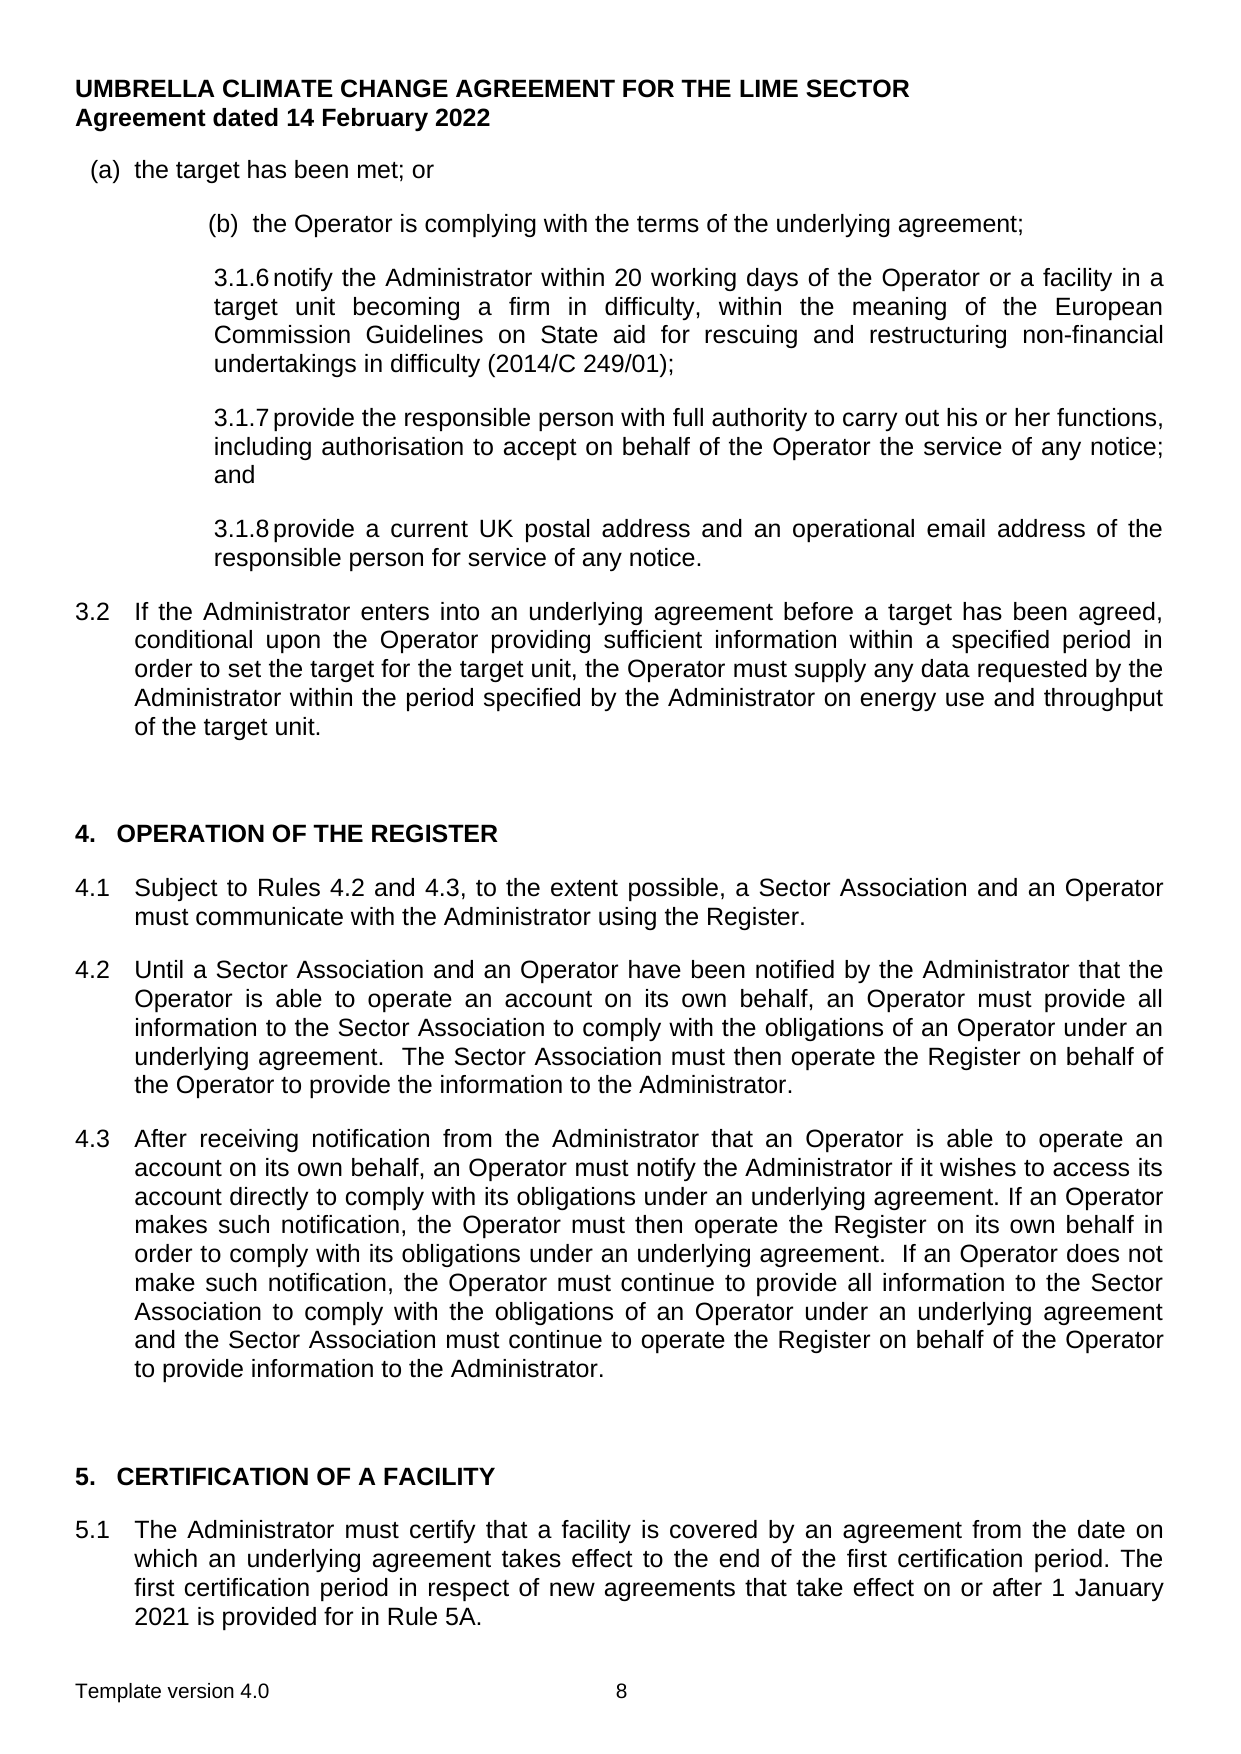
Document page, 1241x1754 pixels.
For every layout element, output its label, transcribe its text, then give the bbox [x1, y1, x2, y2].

list If the Administrator enters into an underlying agreement before a target has been agreed, conditional upon the Operator providing sufficient information within a specified period in order to set the target for the target unit, the Operator must supply any data requested by the Administrator within the period specified by the Administrator on energy use and throughput of the target unit. [75, 596, 1165, 740]
list provide a current UK postal address and an operational email address of the responsible person for service of any notice. [214, 514, 1165, 571]
list CERTIFICATION OF A FACILITY [75, 1461, 1165, 1490]
list the Operator is complying with the terms of the underlying agreement; [208, 209, 1165, 238]
list Subject to Rules 4.2 and 4.3, to the extent possible, a Sector Association and an Operator must communicate with the Administrator using the Register. [75, 873, 1165, 930]
list The Administrator must certify that a facility is covered by an agreement from the date on which an underlying agreement takes effect to the end of the first certification period. The first certification period in respect of new agreements that take effect on or after 1 January 2021 is provided for in Rule 5A. [75, 1515, 1165, 1630]
list provide the responsible person with full authority to carry out his or her functions, including authorisation to accept on behalf of the Operator the service of any notice; and [214, 403, 1165, 489]
list OPERATION OF THE REGISTER [75, 819, 1165, 848]
list Until a Sector Association and an Operator have been notified by the Administrator that the Operator is able to operate an account on its own behalf, an Operator must provide all information to the Sector Association to comply with the obligations of an Operator under an underlying agreement. The Sector Association must then operate the Register on behalf of the Operator to provide the information to the Administrator. [75, 955, 1165, 1099]
list the target has been met; or [75, 155, 1165, 184]
list After receiving notification from the Administrator that an Operator is able to operate an account on its own behalf, an Operator must notify the Administrator if it wishes to access its account directly to comply with its obligations under an underlying agreement. If an Operator makes such notification, the Operator must then operate the Register on its own behalf in order to comply with its obligations under an underlying agreement. If an Operator does not make such notification, the Operator must continue to provide all information to the Sector Association to comply with the obligations of an Operator under an underlying agreement and the Sector Association must continue to operate the Register on behalf of the Operator to provide information to the Administrator. [75, 1124, 1165, 1383]
list notify the Administrator within 20 working days of the Operator or a facility in a target unit becoming a firm in difficulty, within the meaning of the European Commission Guidelines on State aid for rescuing and restructuring non-financial undertakings in difficulty (2014/C 249/01); [214, 263, 1165, 378]
